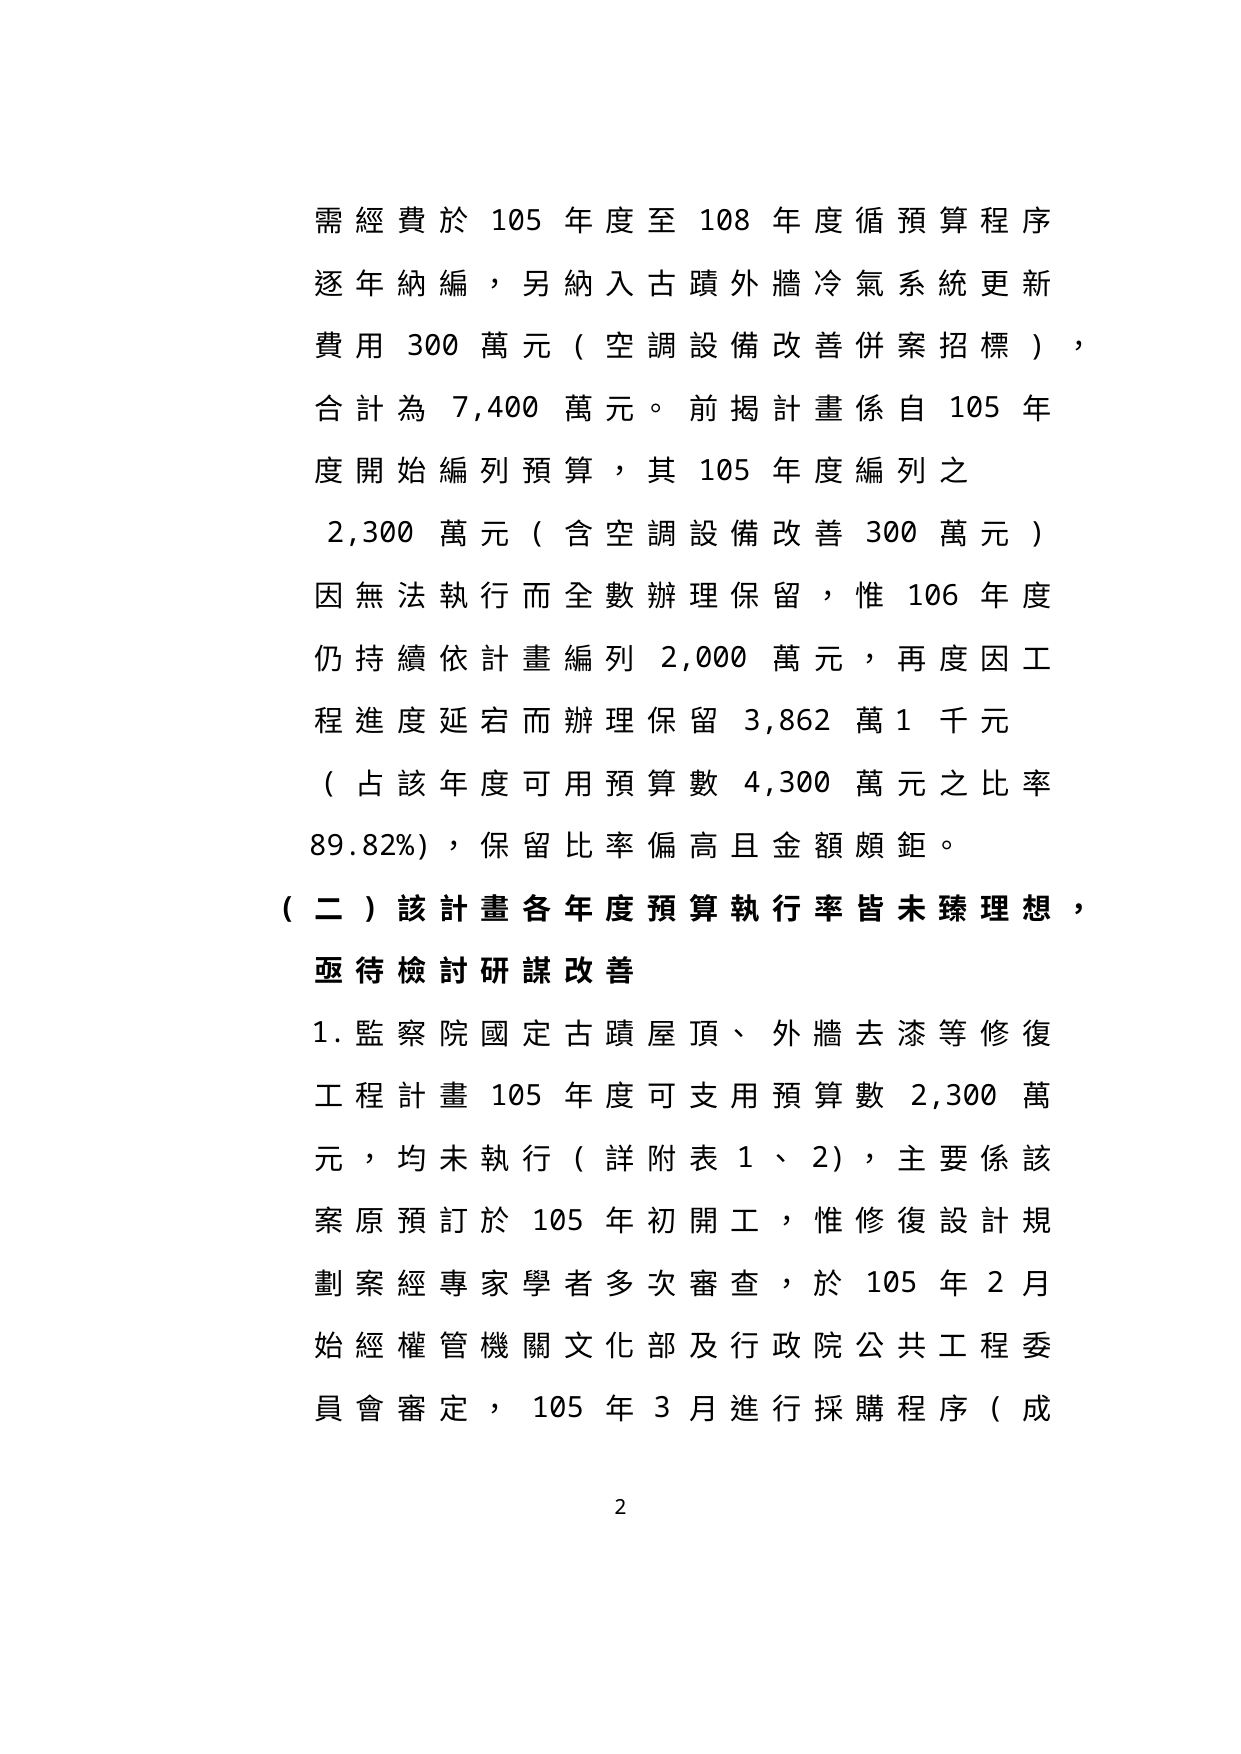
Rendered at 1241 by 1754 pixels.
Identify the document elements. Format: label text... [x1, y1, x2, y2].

text 1.監察院國定古蹟屋頂、外牆去漆等修復工程計畫105年度可支用預算數2,300萬元，均未執行(詳附表1、2)，主要係該案原預訂於105年初開工，惟修復設計規劃案經專家學者多次審查，於105年2月始經權管機關文化部及行政院公共工程委員會審定，105年3月進行採購程序(成 [271, 990, 1058, 1427]
text 為促進古蹟永續利用，監察院於102年向行政院提出古蹟修復工程中程計畫，經行政院審查後，於104年5月22日函復同意辦理，核定總經費計7,100萬元，所需經費於105年度至108年度循預算程序逐年納編，另納入古蹟外牆冷氣系統更新費用300萬元(空調設備改善併案招標)，合計為7,400萬元。前揭計畫係自105年度開始編列預算，其105年度編列之2,300萬元(含空調設備改善300萬元)因無法執行而全數辦理保留，惟106年度仍持續依計畫編列2,000萬元，再度因工程進度延宕而辦理保留3,862萬1 千元(占該年度可用預算數4,300萬元之比率89.82%)，保留比率偏高且金額頗鉅。 [271, 177, 1058, 865]
text (二)該計畫各年度預算執行率皆未臻理想，亟待檢討研謀改善 [242, 865, 1058, 990]
